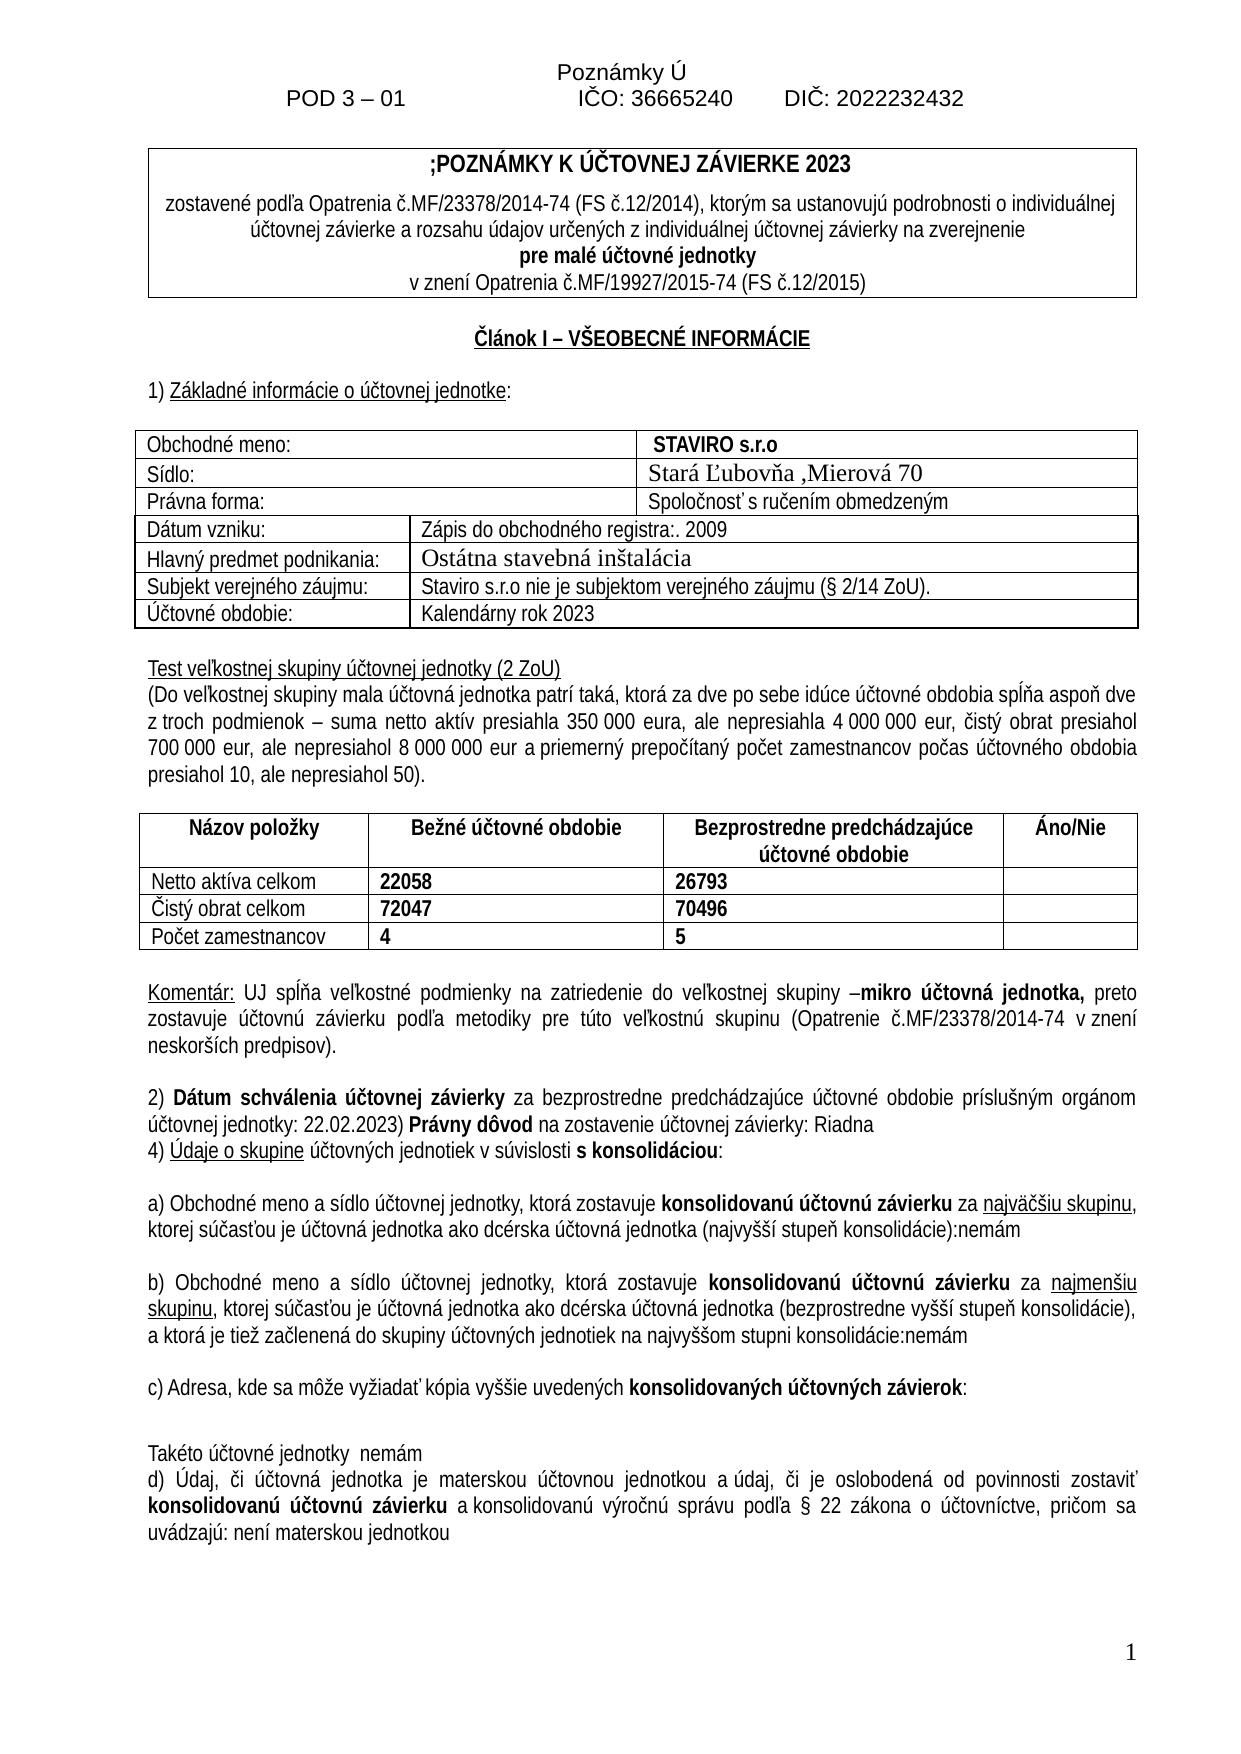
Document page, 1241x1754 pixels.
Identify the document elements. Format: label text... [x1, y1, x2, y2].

table_cell 22058 [369, 868, 663, 894]
table_cell 26793 [664, 868, 1003, 894]
table_cell Účtovné obdobie: [136, 600, 409, 627]
table_cell Netto aktíva celkom [140, 868, 368, 894]
text pre malé účtovné jednotky [149, 241, 1136, 268]
table_cell [1004, 868, 1137, 894]
table_cell 5 [664, 923, 1003, 949]
table_header Obchodné meno: [136, 431, 636, 457]
table_cell Subjekt verejného záujmu: [136, 573, 409, 599]
table_cell [1004, 895, 1137, 922]
text Článok I – VŠEOBECNÉ INFORMÁCIE [148, 325, 1137, 351]
table_cell Počet zamestnancov [140, 923, 368, 949]
table_cell Právna forma: [136, 488, 636, 515]
table_header Názov položky [140, 814, 368, 867]
text v znení Opatrenia č.MF/19927/2015-74 (FS č.12/2015) [149, 268, 1136, 297]
table_cell Kalendárny rok 2023 [411, 600, 1137, 627]
text Test veľkostnej skupiny účtovnej jednotky (2 ZoU) [148, 655, 1181, 681]
table_cell Staviro s.r.o nie je subjektom verejného záujmu (§ 2/14 ZoU). [411, 573, 1137, 599]
table_cell Ostátna stavebná inštalácia [411, 543, 1137, 572]
table_header Áno/Nie [1004, 814, 1137, 867]
text ;POZNÁMKY K ÚČTOVNEJ ZÁVIERKE 2023 [149, 149, 1136, 177]
text 4) Údaje o skupine účtovných jednotiek v súvislosti s konsolidáciou: [148, 1137, 1137, 1163]
text d) Údaj, či účtovná jednotka je materskou účtovnou jednotkou a údaj, či je oslobodená od povinnosti zostaviť konsolidovanú účtovnú závierku a konsolidovanú výročnú správu podľa § 22 zákona o účtovníctve, pričom sa uvádzajú: není materskou jednotkou [148, 1466, 1137, 1545]
table_header Bezprostredne predchádzajúce účtovné obdobie [664, 814, 1003, 867]
table_cell 72047 [369, 895, 663, 922]
table_header STAVIRO s.r.o [637, 431, 1137, 457]
table_cell 4 [369, 923, 663, 949]
table_cell 70496 [664, 895, 1003, 922]
text 2) Dátum schválenia účtovnej závierky za bezprostredne predchádzajúce účtovné obdobie príslušným orgánom účtovnej jednotky: 22.02.2023) Právny dôvod na zostavenie účtovnej závierky: Riadna [148, 1084, 1137, 1137]
table_cell Čistý obrat celkom [140, 895, 368, 922]
table_cell Zápis do obchodného registra:. 2009 [411, 516, 1137, 542]
table_cell Spoločnosť s ručením obmedzeným [637, 488, 1137, 515]
text c) Adresa, kde sa môže vyžiadať kópia vyššie uvedených konsolidovaných účtovných závierok: [148, 1374, 1137, 1401]
table_cell [1004, 923, 1137, 949]
table_cell Sídlo: [136, 459, 636, 487]
text 1) Základné informácie o účtovnej jednotke: [148, 377, 1137, 404]
text b) Obchodné meno a sídlo účtovnej jednotky, ktorá zostavuje konsolidovanú účtovnú závierku za najmenšiu skupinu, ktorej súčasťou je účtovná jednotka ako dcérska účtovná jednotka (bezprostredne vyšší stupeň konsolidácie), a ktorá je tiež začlenená do skupiny účtovných jednotiek na najvyššom stupni konsolidácie:nemám [148, 1269, 1137, 1348]
table_cell Stará Ľubovňa ,Mierová 70 [637, 459, 1137, 487]
table_header Bežné účtovné obdobie [369, 814, 663, 867]
text Komentár: UJ spĺňa veľkostné podmienky na zatriedenie do veľkostnej skupiny –mikro účtovná jednotka, preto zostavuje účtovnú závierku podľa metodiky pre túto veľkostnú skupinu (Opatrenie č.MF/23378/2014-74 v znení neskorších predpisov). [148, 979, 1137, 1058]
table_cell Dátum vzniku: [136, 516, 409, 542]
text a) Obchodné meno a sídlo účtovnej jednotky, ktorá zostavuje konsolidovanú účtovnú závierku za najväčšiu skupinu, ktorej súčasťou je účtovná jednotka ako dcérska účtovná jednotka (najvyšší stupeň konsolidácie):nemám [148, 1190, 1137, 1242]
text Takéto účtovné jednotky nemám [148, 1439, 1137, 1466]
text (Do veľkostnej skupiny mala účtovná jednotka patrí taká, ktorá za dve po sebe idúce účtovné obdobia spĺňa aspoň dve z troch podmienok – suma netto aktív presiahla 350 000 eura, ale nepresiahla 4 000 000 eur, čistý obrat presiahol 700 000 eur, ale nepresiahol 8 000 000 eur a priemerný prepočítaný počet zamestnancov počas účtovného obdobia presiahol 10, ale nepresiahol 50). [148, 681, 1137, 787]
text zostavené podľa Opatrenia č.MF/23378/2014-74 (FS č.12/2014), ktorým sa ustanovujú podrobnosti o individuálnej účtovnej závierke a rozsahu údajov určených z individuálnej účtovnej závierky na zverejnenie [149, 189, 1136, 241]
table_cell Hlavný predmet podnikania: [136, 543, 409, 572]
